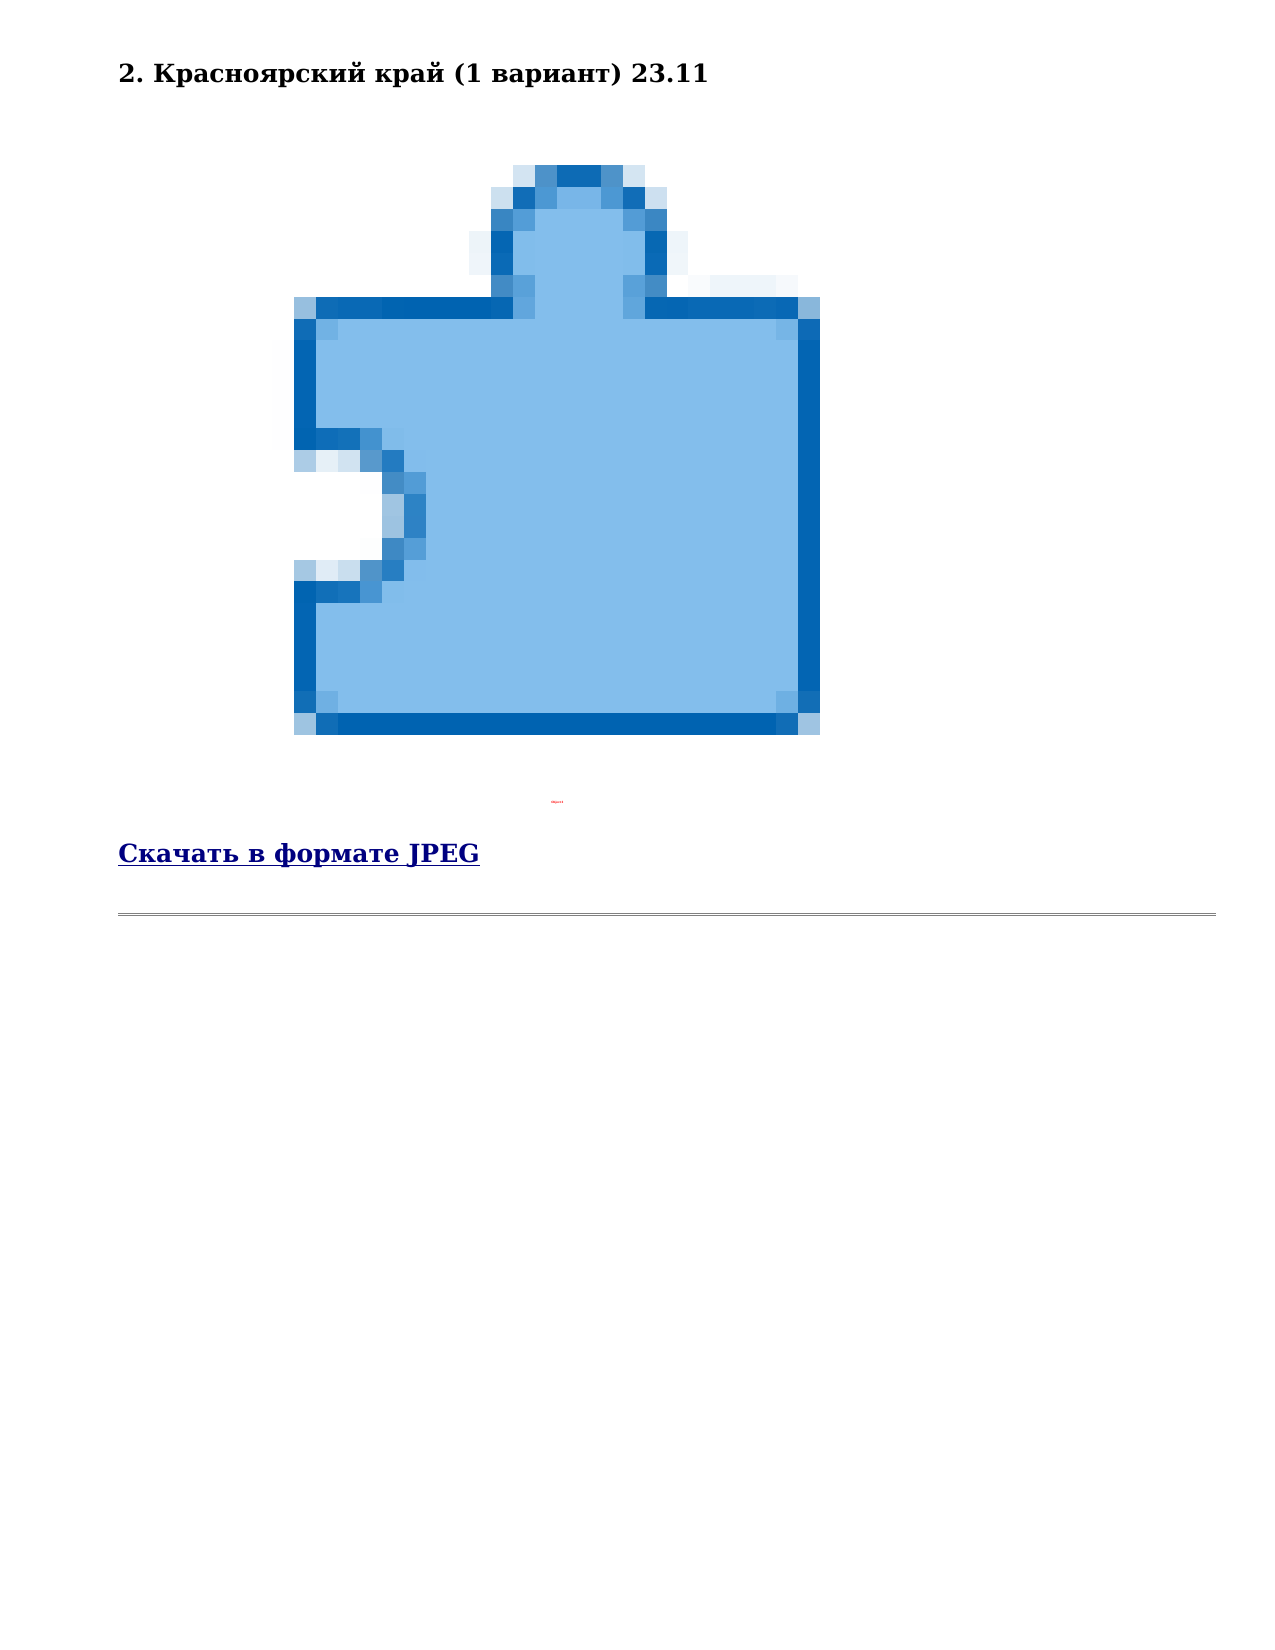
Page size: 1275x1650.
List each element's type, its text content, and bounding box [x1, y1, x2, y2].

subtitle 2. Красноярский край (1 вариант) 23.11 [118, 59, 1216, 88]
text Скачать в формате JPEG [118, 839, 1216, 869]
